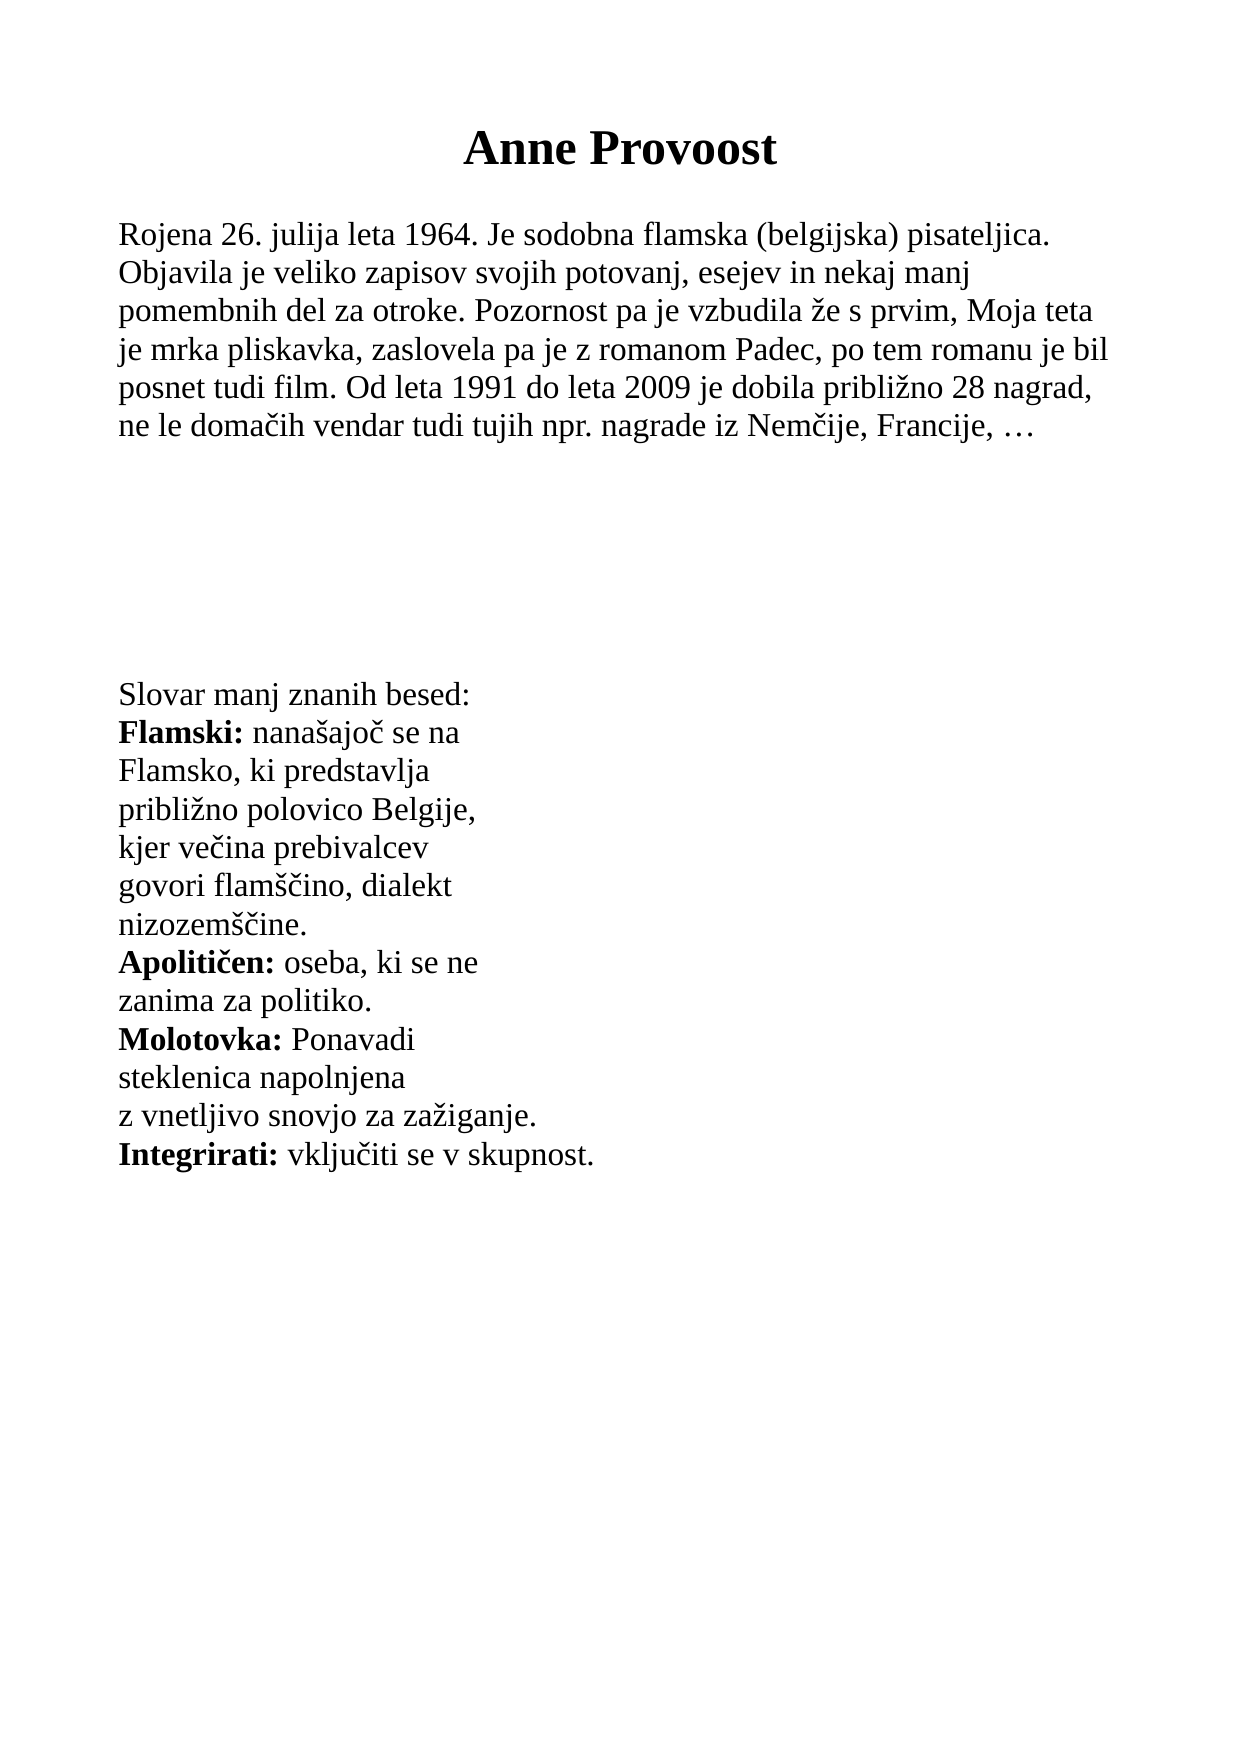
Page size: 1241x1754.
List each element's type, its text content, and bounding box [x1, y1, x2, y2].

text zanima za politiko. [118, 981, 1122, 1019]
text kjer večina prebivalcev [118, 827, 1122, 866]
text Integrirati: vključiti se v skupnost. [118, 1134, 1122, 1172]
text Apolitičen: oseba, ki se ne [118, 942, 1122, 981]
text z vnetljivo snovjo za zažiganje. [118, 1096, 1122, 1134]
text govori flamščino, dialekt [118, 866, 1122, 904]
text približno polovico Belgije, [118, 789, 1122, 827]
text nizozemščine. [118, 904, 1122, 942]
text steklenica napolnjena [118, 1057, 1122, 1096]
text Slovar manj znanih besed: [118, 674, 1122, 712]
text Molotovka: Ponavadi [118, 1019, 1122, 1057]
text Rojena 26. julija leta 1964. Je sodobna flamska (belgijska) pisateljica. Objavila je veliko zapisov svojih potovanj, esejev in nekaj manj pomembnih del za otroke. Pozornost pa je vzbudila že s prvim, Moja teta je mrka pliskavka, zaslovela pa je z romanom Padec, po tem romanu je bil posnet tudi film. Od leta 1991 do leta 2009 je dobila približno 28 nagrad, ne le domačih vendar tudi tujih npr. nagrade iz Nemčije, Francije, … [118, 214, 1122, 444]
text Anne Provoost [118, 118, 1122, 176]
text Flamski: nanašajoč se na [118, 712, 1122, 751]
text Flamsko, ki predstavlja [118, 751, 1122, 789]
